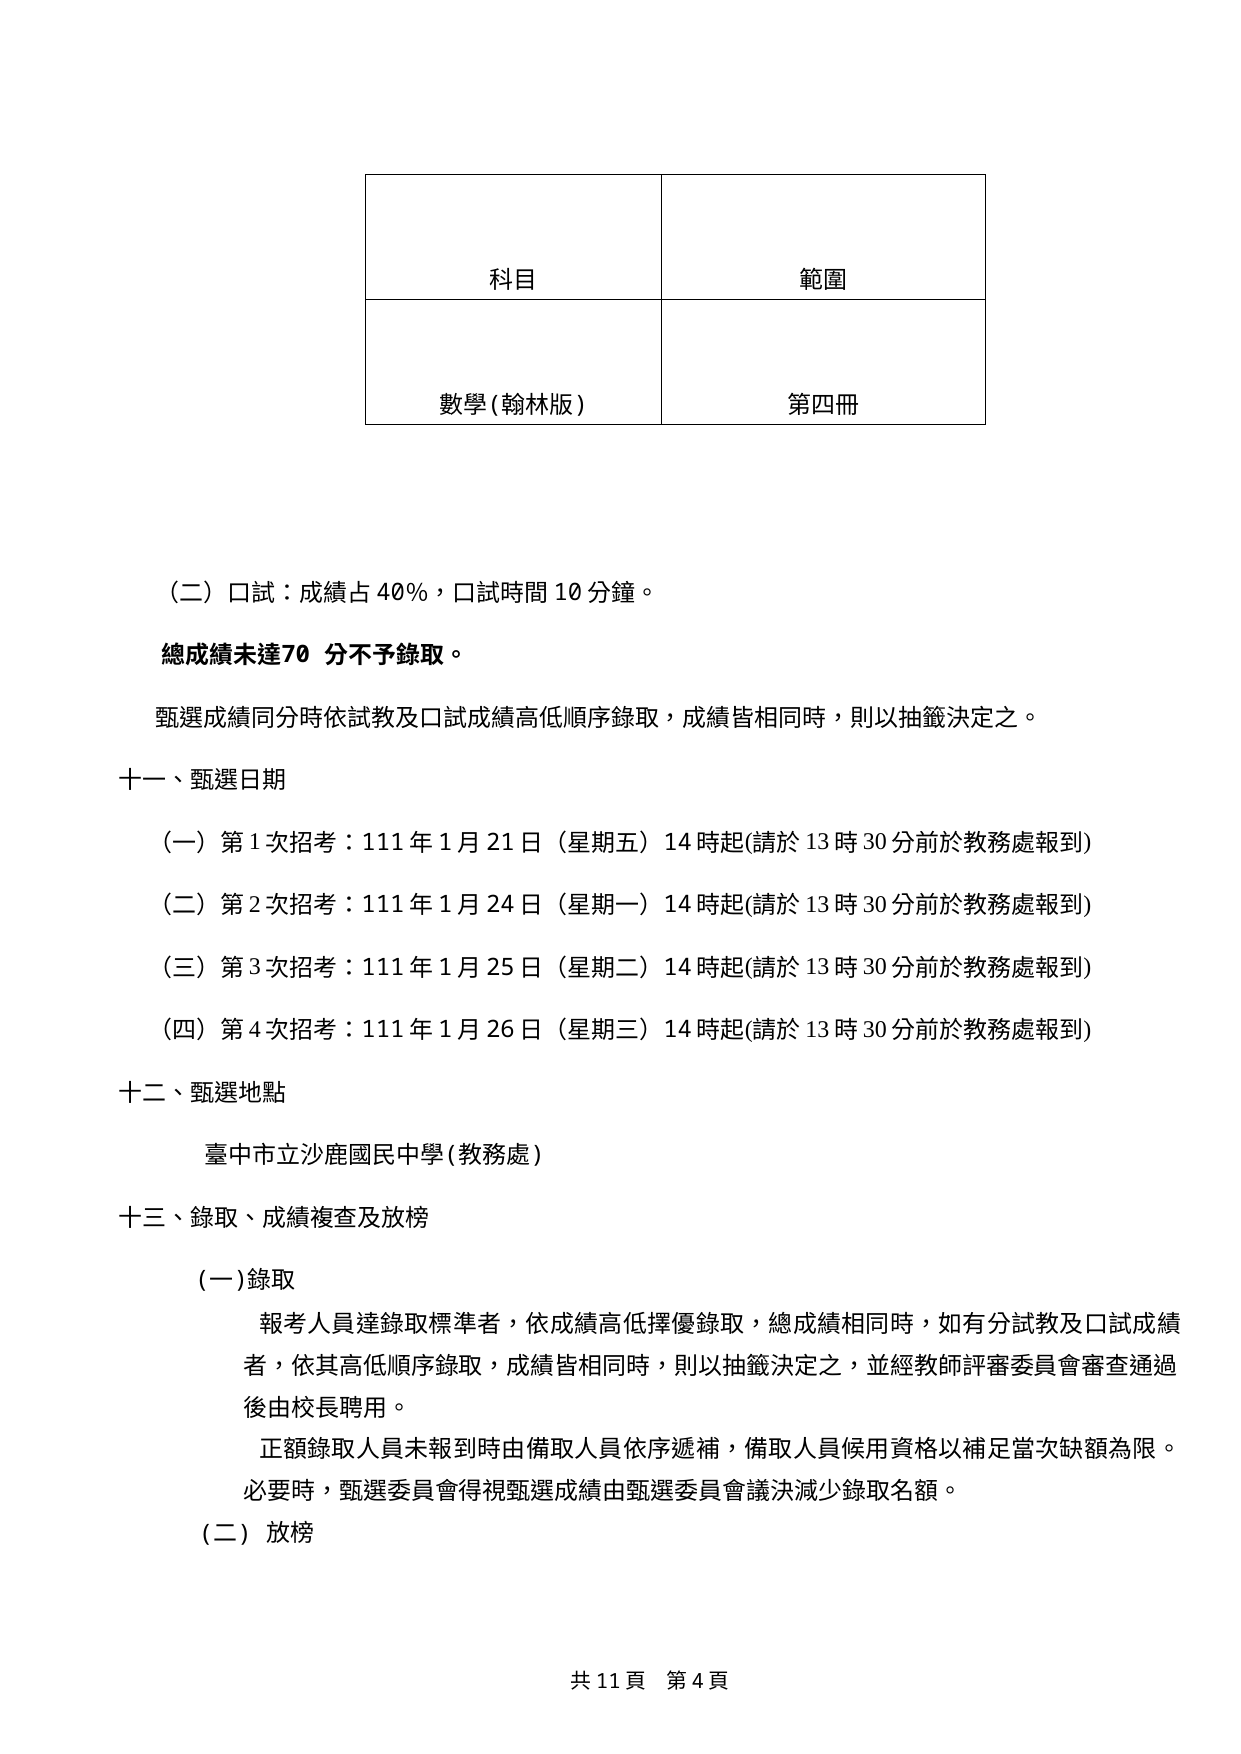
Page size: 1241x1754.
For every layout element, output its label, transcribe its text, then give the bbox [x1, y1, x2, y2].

text 正額錄取人員未報到時由備取人員依序遞補，備取人員候用資格以補足當次缺額為限。必要時，甄選委員會得視甄選成績由甄選委員會議決減少錄取名額。 [156, 1424, 1181, 1508]
text （四）第4次招考：111年1月26日（星期三）14時起(請於13時30分前於教務處報到) [148, 987, 1181, 1049]
table_cell 第四冊 [662, 300, 985, 424]
text （三）第3次招考：111年1月25日（星期二）14時起(請於13時30分前於教務處報到) [148, 924, 1181, 987]
table_cell 數學(翰林版) [366, 300, 661, 424]
text （二）第2次招考：111年1月24日（星期一）14時起(請於13時30分前於教務處報到) [148, 862, 1181, 924]
table_header 範圍 [662, 175, 985, 299]
text (二) 放榜 [156, 1508, 1181, 1549]
text （一）第1次招考：111年1月21日（星期五）14時起(請於13時30分前於教務處報到) [148, 799, 1181, 862]
text (一)錄取 [181, 1237, 1181, 1299]
text 十三、錄取、成績複查及放榜 [118, 1174, 1181, 1237]
text 臺中市立沙鹿國民中學(教務處) [118, 1112, 1181, 1174]
text 十二、甄選地點 [118, 1049, 1181, 1112]
text 甄選成績同分時依試教及口試成績高低順序錄取，成績皆相同時，則以抽籤決定之。 [156, 674, 1181, 737]
table_header 科目 [366, 175, 661, 299]
text （二）口試：成績占40％，口試時間10分鐘。 [156, 549, 1181, 612]
text 十一、甄選日期 [118, 737, 1181, 799]
text 報考人員達錄取標準者，依成績高低擇優錄取，總成績相同時，如有分試教及口試成績者，依其高低順序錄取，成績皆相同時，則以抽籤決定之，並經教師評審委員會審查通過後由校長聘用。 [156, 1299, 1181, 1424]
text 總成績未達70 分不予錄取。 [118, 612, 1181, 674]
